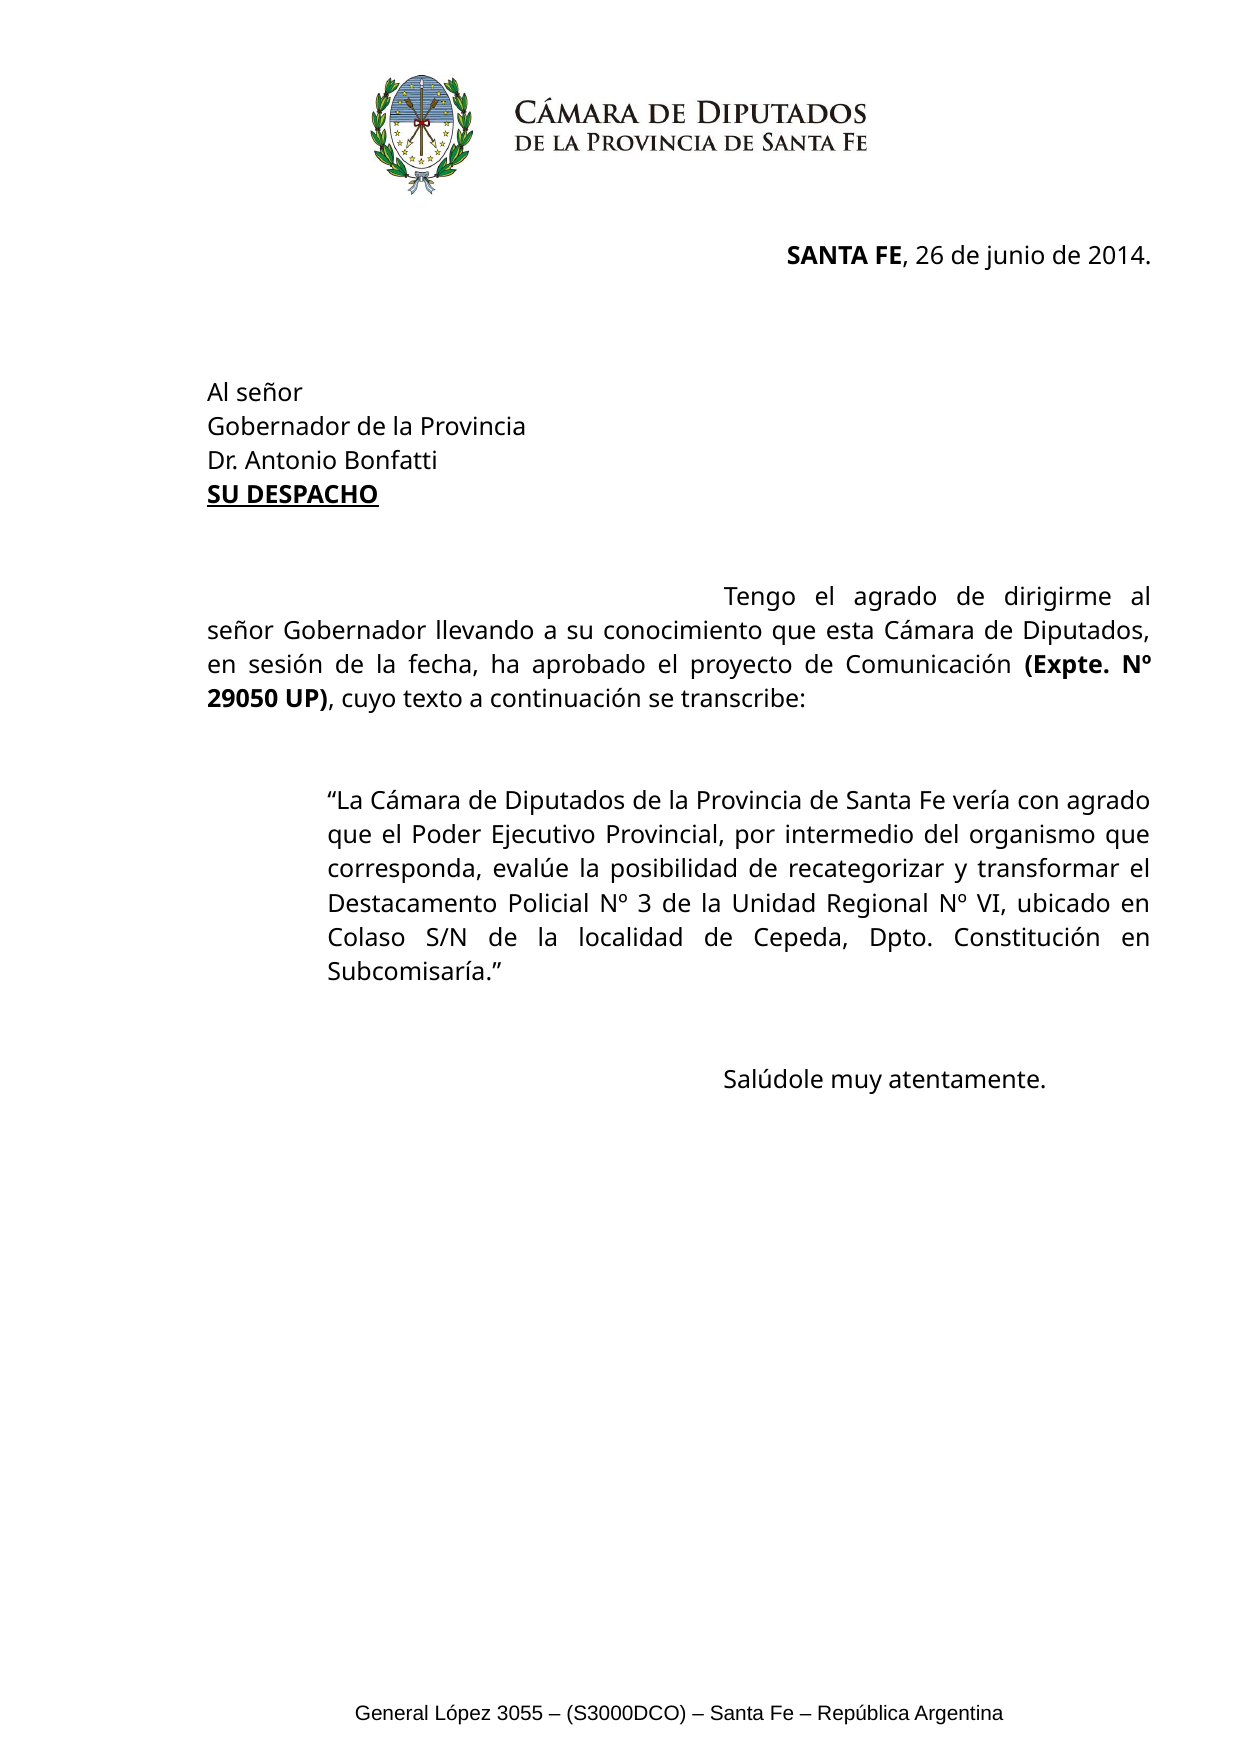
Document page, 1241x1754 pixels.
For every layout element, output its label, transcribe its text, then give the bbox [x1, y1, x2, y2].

text Salúdole muy atentamente. [649, 1061, 1152, 1096]
picture [370, 75, 867, 199]
text SANTA FE, 26 de junio de 2014. [207, 238, 1152, 272]
text Gobernador de la Provincia [207, 408, 1152, 442]
text SU DESPACHO [207, 476, 1152, 511]
text “La Cámara de Diputados de la Provincia de Santa Fe vería con agrado que el Poder Ejecutivo Provincial, por intermedio del organismo que corresponda, evalúe la posibilidad de recategorizar y transformar el Destacamento Policial Nº 3 de la Unidad Regional Nº VI, ubicado en Colaso S/N de la localidad de Cepeda, Dpto. Constitución en Subcomisaría.” [327, 783, 1152, 987]
text Al señor [207, 374, 1152, 408]
text Dr. Antonio Bonfatti [207, 442, 1152, 476]
text Tengo el agrado de dirigirme al señor Gobernador llevando a su conocimiento que esta Cámara de Diputados, en sesión de la fecha, ha aprobado el proyecto de Comunicación (Expte. Nº 29050 UP), cuyo texto a continuación se transcribe: [207, 579, 1152, 715]
